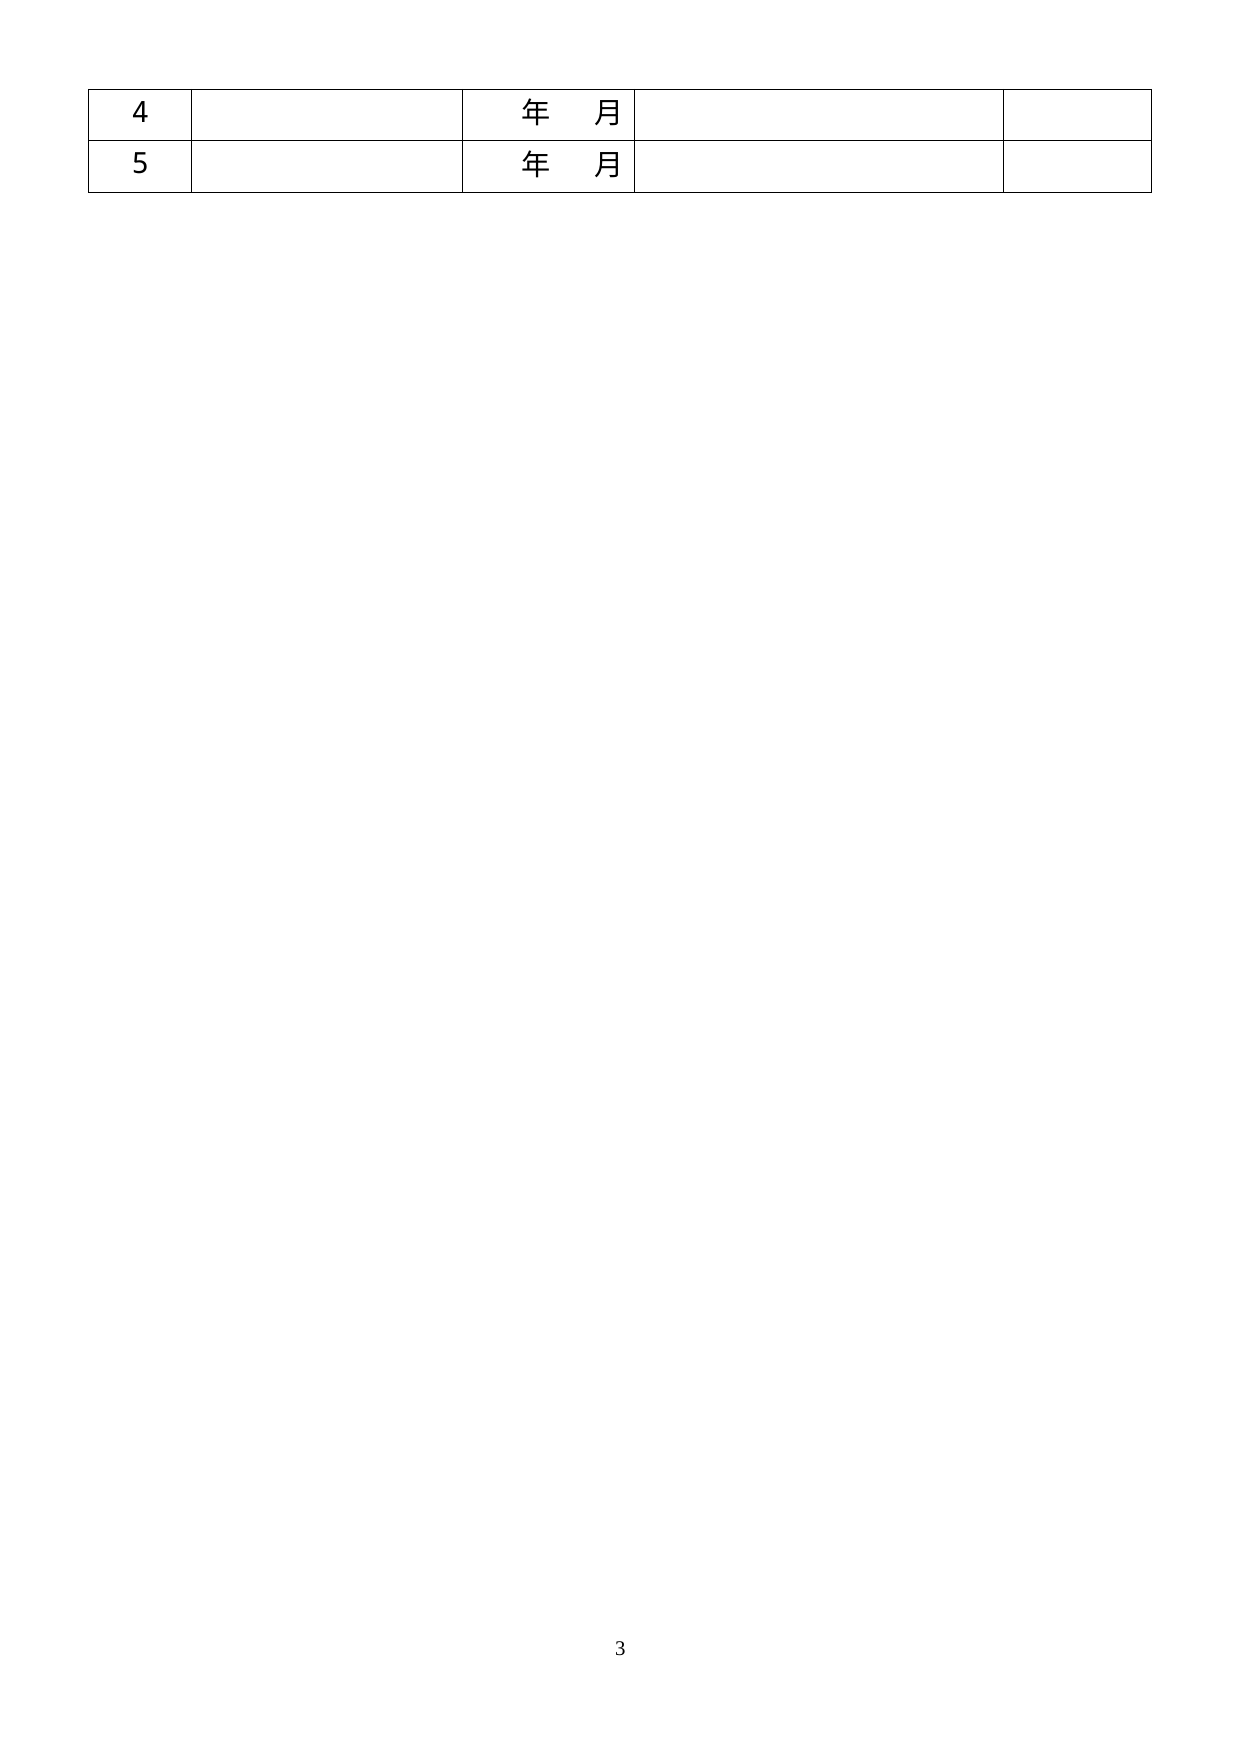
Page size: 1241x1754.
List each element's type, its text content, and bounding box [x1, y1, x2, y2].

table_cell [192, 141, 462, 192]
table_cell 年 月 [463, 90, 634, 140]
table_cell [1004, 90, 1151, 140]
table_cell [635, 90, 1003, 140]
table_cell [1004, 141, 1151, 192]
table_cell [192, 90, 462, 140]
table_cell 5 [89, 141, 191, 192]
table_cell [635, 141, 1003, 192]
table_cell 4 [89, 90, 191, 140]
table_cell 年 月 [463, 141, 634, 192]
